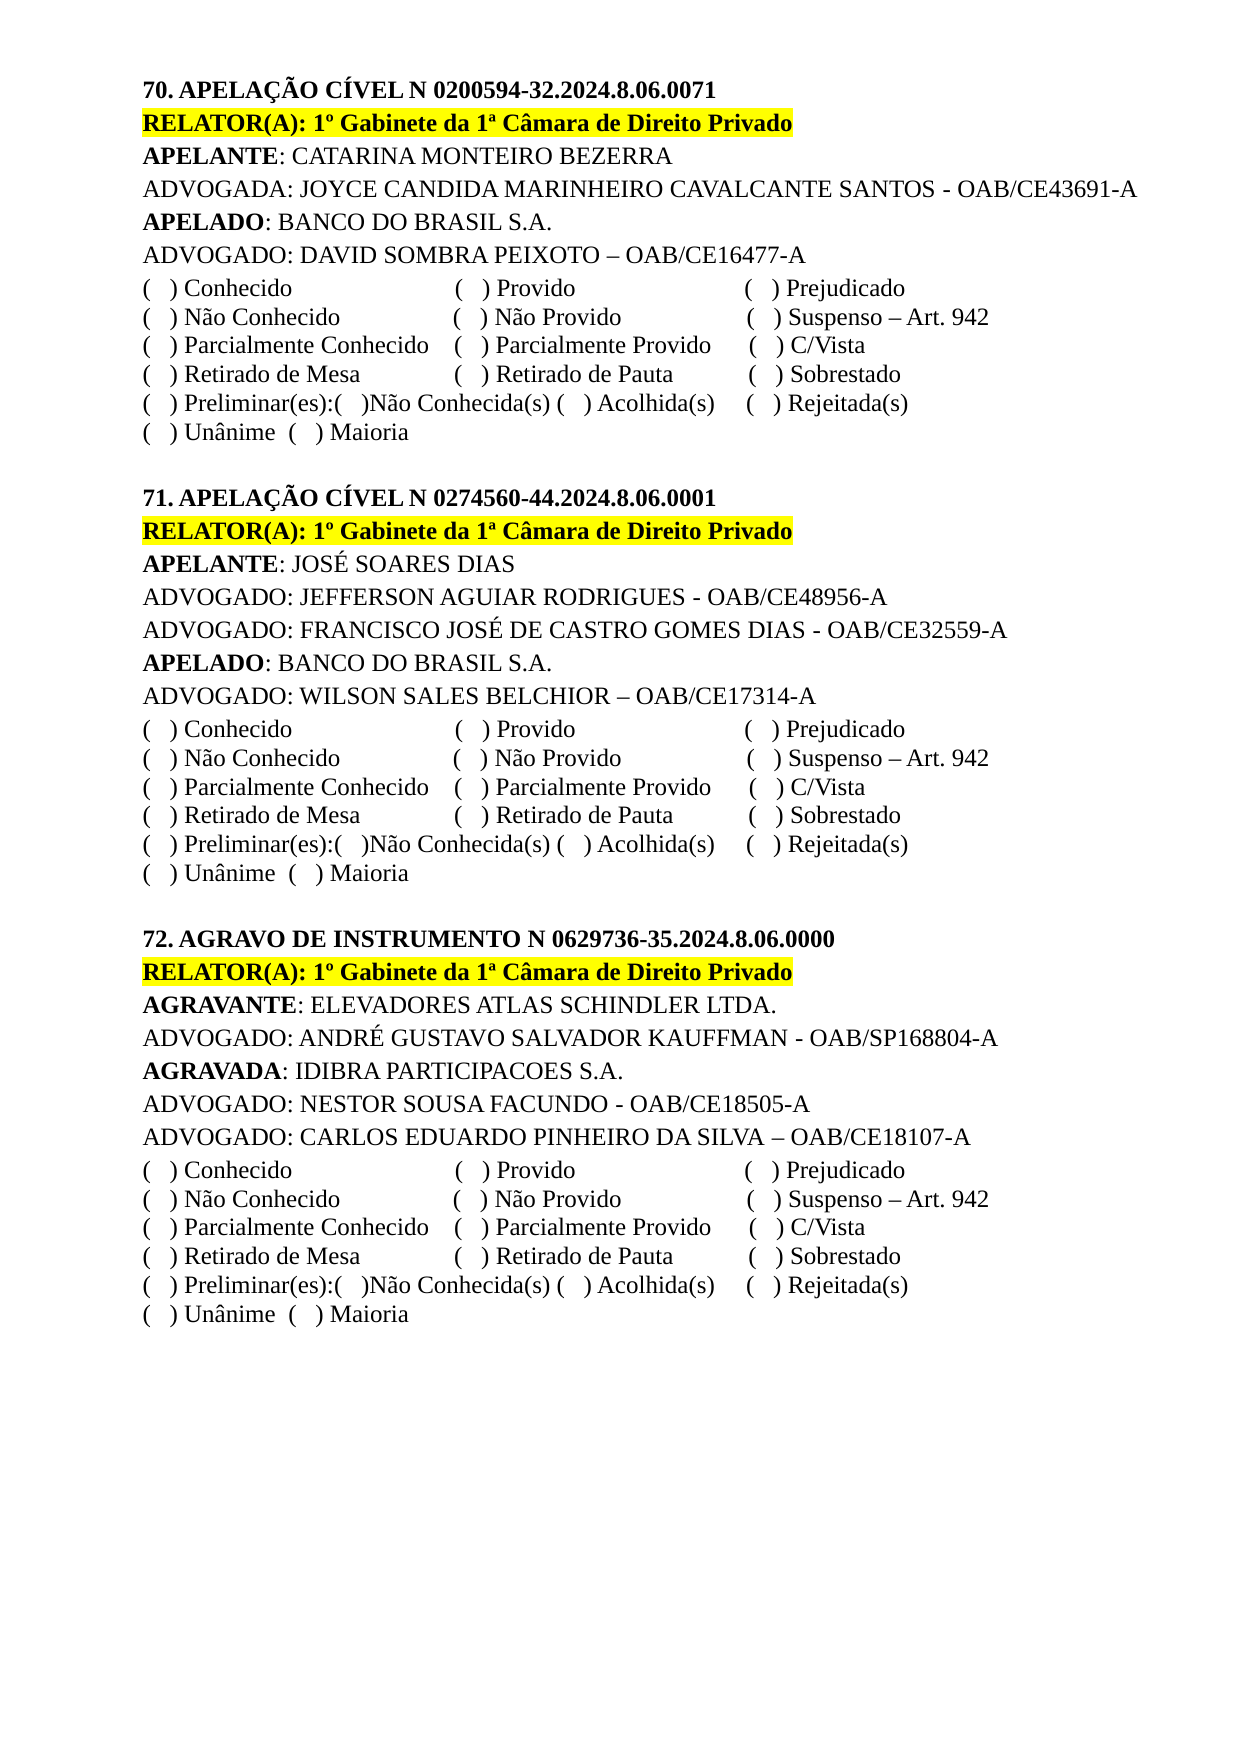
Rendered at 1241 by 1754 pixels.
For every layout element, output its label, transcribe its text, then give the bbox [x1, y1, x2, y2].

text ( ) Retirado de Mesa ( ) Retirado de Pauta ( ) Sobrestado [142, 1241, 1158, 1270]
text ( ) Retirado de Mesa ( ) Retirado de Pauta ( ) Sobrestado [142, 359, 1158, 388]
text ( ) Preliminar(es):( )Não Conhecida(s) ( ) Acolhida(s) ( ) Rejeitada(s) [142, 388, 1158, 417]
text ( ) Parcialmente Conhecido ( ) Parcialmente Provido ( ) C/Vista [142, 772, 1158, 800]
text ( ) Não Conhecido ( ) Não Provido ( ) Suspenso – Art. 942 [142, 743, 1158, 772]
text 70. APELAÇÃO CÍVEL N 0200594-32.2024.8.06.0071 RELATOR(A): 1º Gabinete da 1ª Câmara de Direito Privado APELANTE: CATARINA MONTEIRO BEZERRA ADVOGADA: JOYCE CANDIDA MARINHEIRO CAVALCANTE SANTOS - OAB/CE43691-A APELADO: BANCO DO BRASIL S.A. ADVOGADO: DAVID SOMBRA PEIXOTO – OAB/CE16477-A [142, 75, 1141, 269]
text ( ) Unânime ( ) Maioria 71. APELAÇÃO CÍVEL N 0274560-44.2024.8.06.0001 RELATOR(A): 1º Gabinete da 1ª Câmara de Direito Privado APELANTE: JOSÉ SOARES DIAS ADVOGADO: JEFFERSON AGUIAR RODRIGUES - OAB/CE48956-A ADVOGADO: FRANCISCO JOSÉ DE CASTRO GOMES DIAS - OAB/CE32559-A APELADO: BANCO DO BRASIL S.A. ADVOGADO: WILSON SALES BELCHIOR – OAB/CE17314-A [142, 417, 1141, 710]
text ( ) Parcialmente Conhecido ( ) Parcialmente Provido ( ) C/Vista [142, 1212, 1158, 1241]
text ( ) Não Conhecido ( ) Não Provido ( ) Suspenso – Art. 942 [142, 1184, 1158, 1212]
text ( ) Parcialmente Conhecido ( ) Parcialmente Provido ( ) C/Vista [142, 331, 1158, 359]
text ( ) Unânime ( ) Maioria [142, 1299, 1141, 1393]
text ( ) Conhecido ( ) Provido ( ) Prejudicado [142, 273, 1141, 302]
text ( ) Conhecido ( ) Provido ( ) Prejudicado [142, 714, 1141, 743]
text ( ) Preliminar(es):( )Não Conhecida(s) ( ) Acolhida(s) ( ) Rejeitada(s) [142, 1270, 1158, 1299]
text ( ) Unânime ( ) Maioria 72. AGRAVO DE INSTRUMENTO N 0629736-35.2024.8.06.0000 RELATOR(A): 1º Gabinete da 1ª Câmara de Direito Privado AGRAVANTE: ELEVADORES ATLAS SCHINDLER LTDA. ADVOGADO: ANDRÉ GUSTAVO SALVADOR KAUFFMAN - OAB/SP168804-A AGRAVADA: IDIBRA PARTICIPACOES S.A. ADVOGADO: NESTOR SOUSA FACUNDO - OAB/CE18505-A ADVOGADO: CARLOS EDUARDO PINHEIRO DA SILVA – OAB/CE18107-A [142, 858, 1141, 1151]
text ( ) Não Conhecido ( ) Não Provido ( ) Suspenso – Art. 942 [142, 302, 1158, 331]
text ( ) Retirado de Mesa ( ) Retirado de Pauta ( ) Sobrestado [142, 800, 1158, 829]
text ( ) Preliminar(es):( )Não Conhecida(s) ( ) Acolhida(s) ( ) Rejeitada(s) [142, 829, 1158, 858]
text ( ) Conhecido ( ) Provido ( ) Prejudicado [142, 1155, 1141, 1184]
